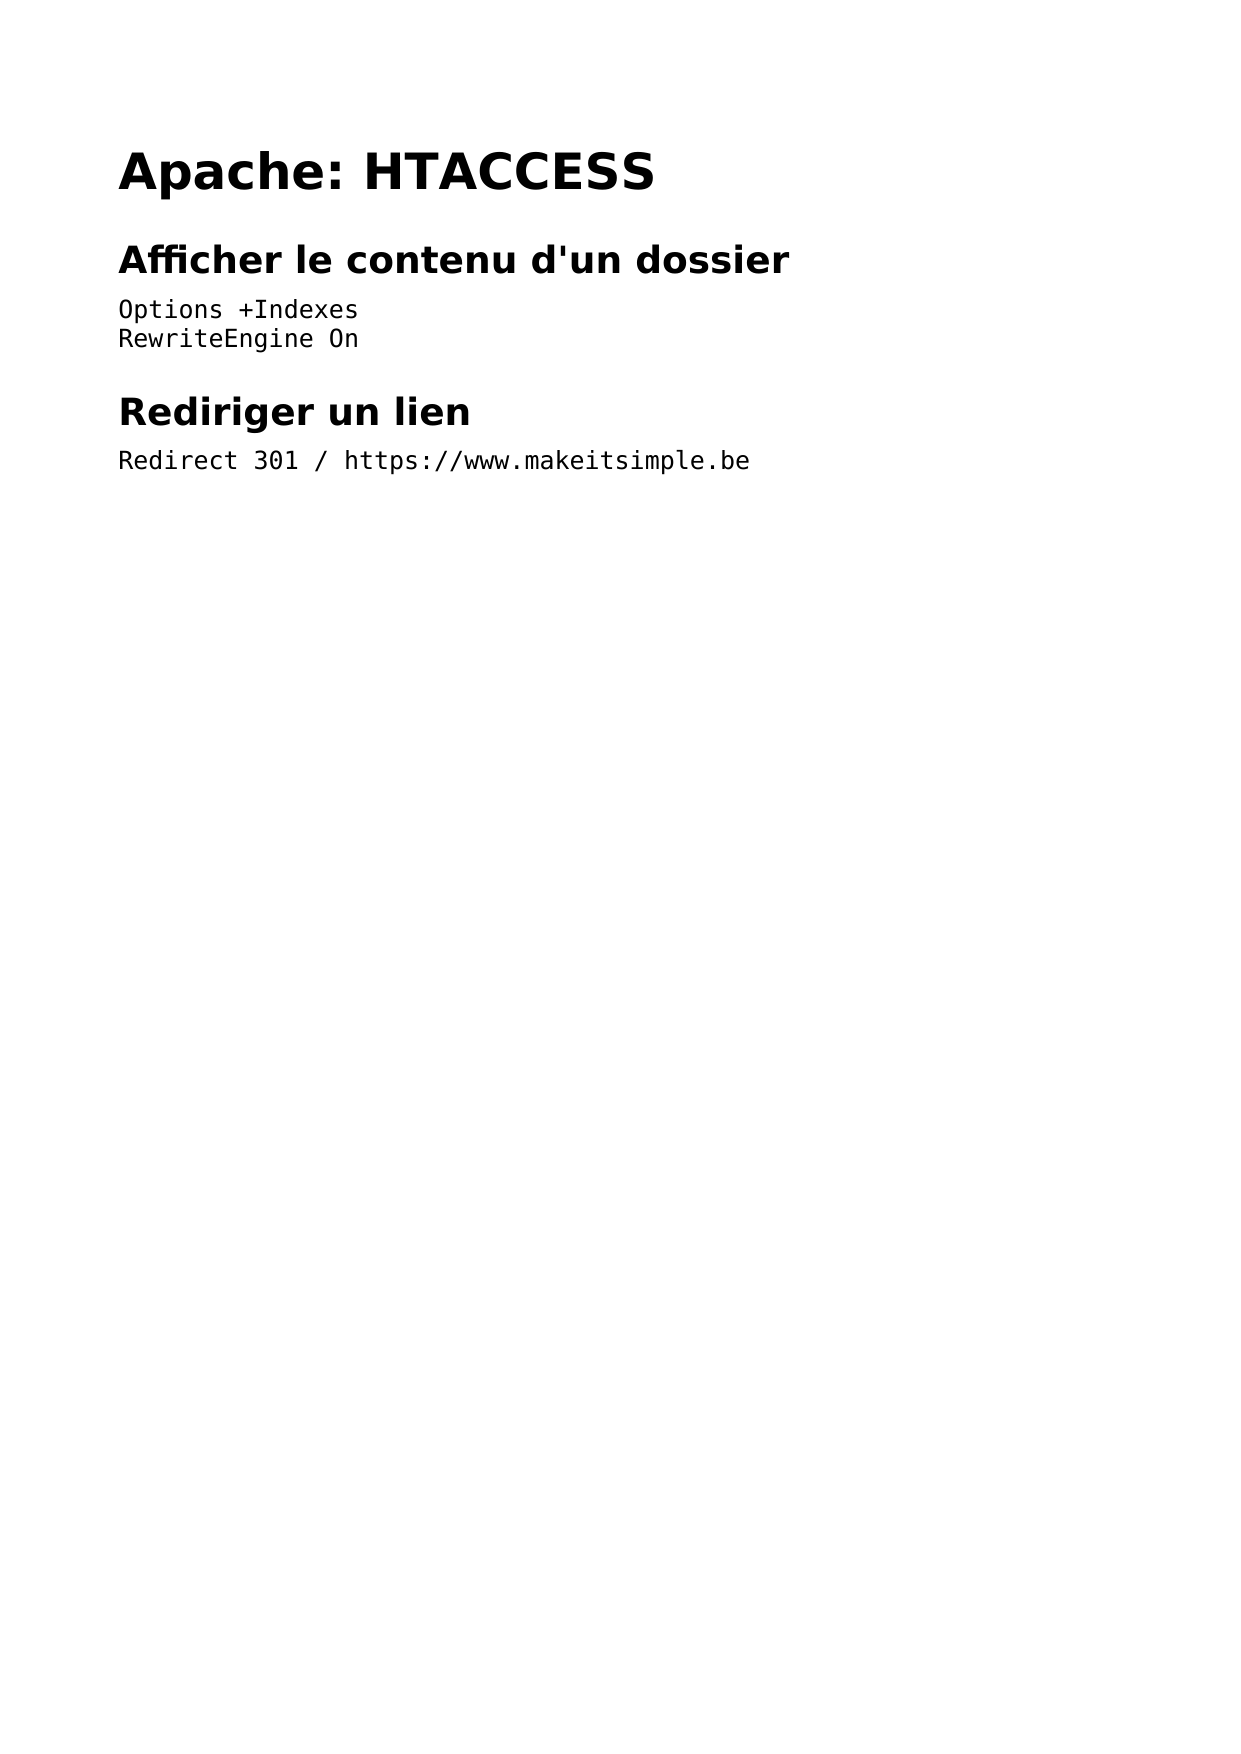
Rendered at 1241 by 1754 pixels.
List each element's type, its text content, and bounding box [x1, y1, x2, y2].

subtitle Apache: HTACCESS [118, 143, 1122, 201]
text Options +Indexes RewriteEngine On [118, 295, 1122, 353]
subtitle Rediriger un lien [118, 390, 1122, 434]
text Redirect 301 / https://www.makeitsimple.be [118, 446, 1122, 475]
subtitle Afficher le contenu d'un dossier [118, 239, 1122, 282]
